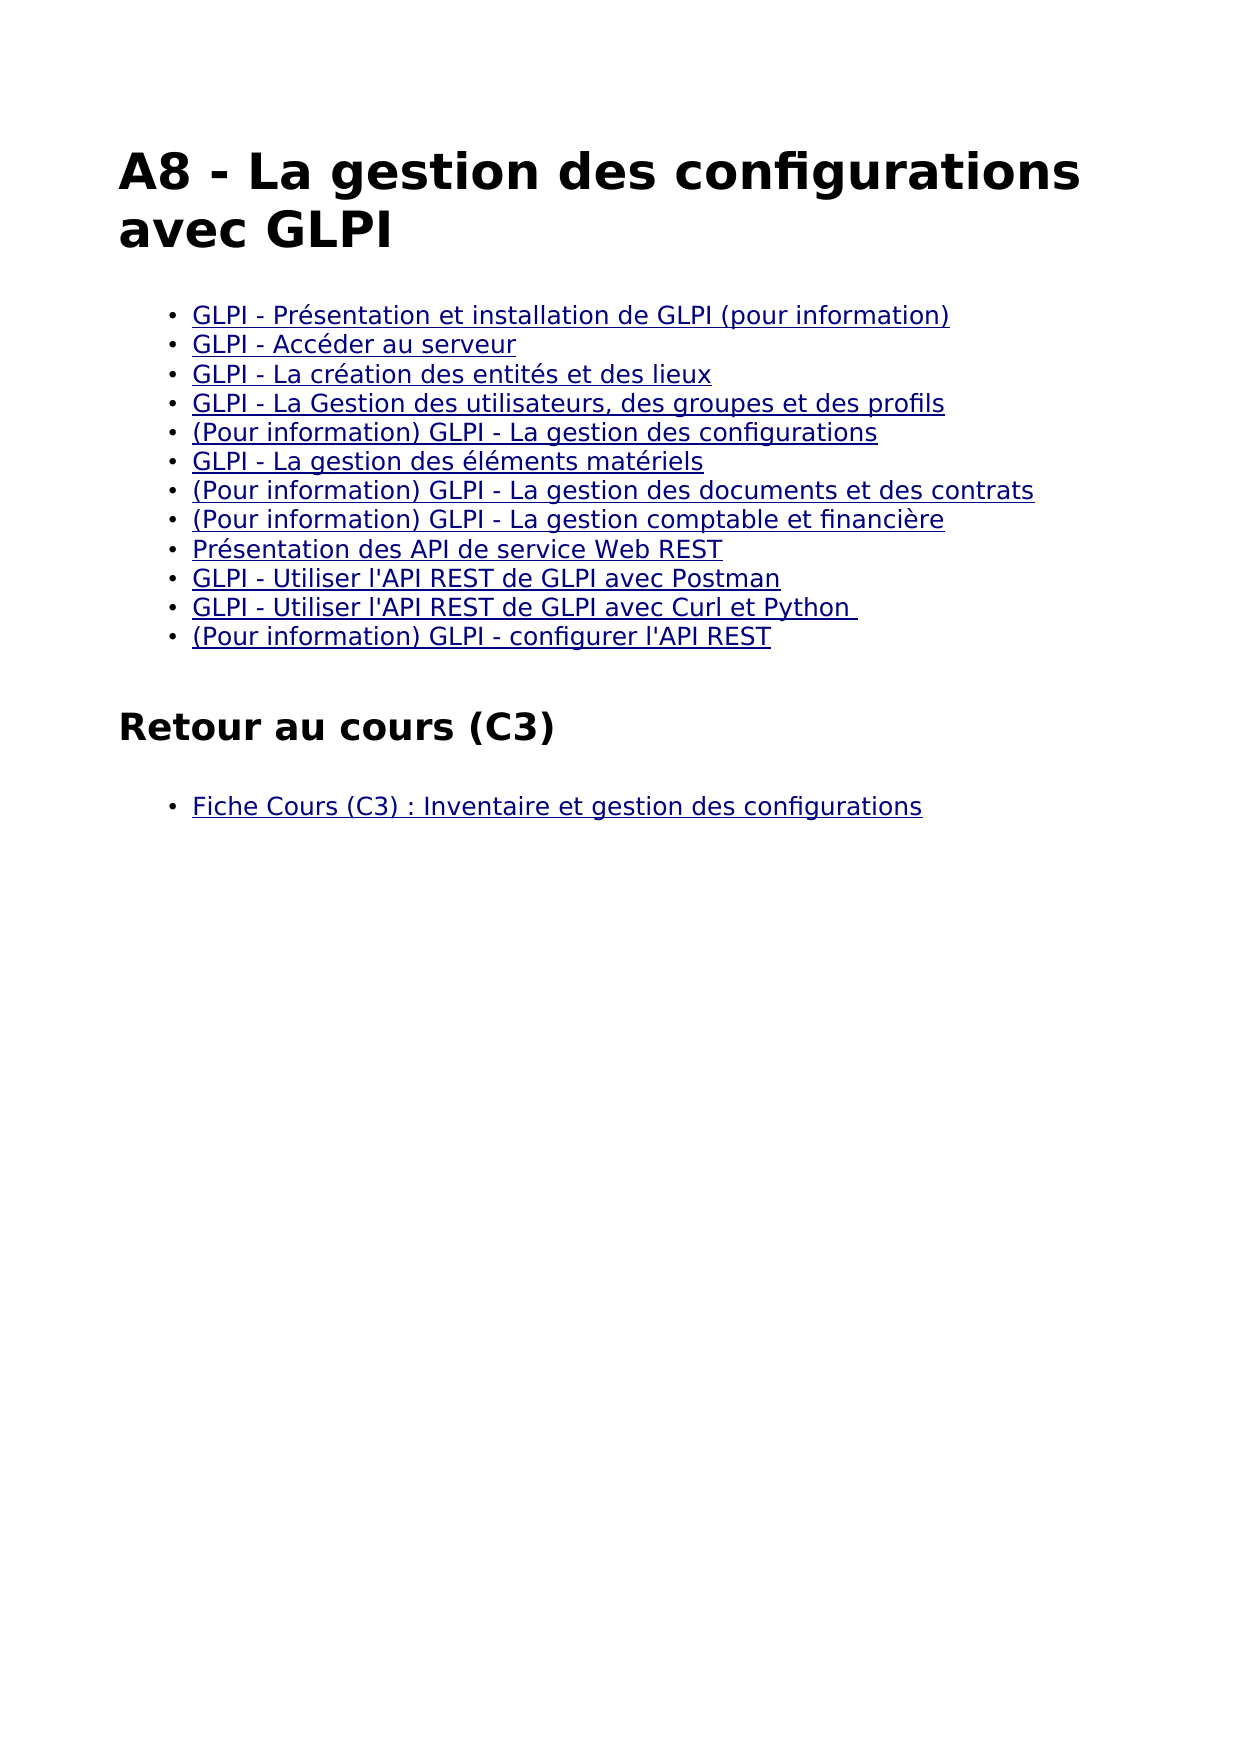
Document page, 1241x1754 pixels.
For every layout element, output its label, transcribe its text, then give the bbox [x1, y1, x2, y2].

list GLPI - La création des entités et des lieux [177, 360, 1122, 389]
subtitle A8 - La gestion des configurations avec GLPI [118, 143, 1122, 259]
list (Pour information) GLPI - La gestion comptable et financière [177, 506, 1122, 535]
list GLPI - Accéder au serveur [177, 331, 1122, 360]
subtitle Retour au cours (C3) [118, 706, 1122, 750]
list GLPI - Utiliser l'API REST de GLPI avec Curl et Python [177, 593, 1122, 622]
list (Pour information) GLPI - La gestion des configurations [177, 418, 1122, 447]
list GLPI - Présentation et installation de GLPI (pour information) [177, 302, 1122, 331]
list Présentation des API de service Web REST [177, 535, 1122, 564]
list GLPI - La Gestion des utilisateurs, des groupes et des profils [177, 389, 1122, 418]
list GLPI - La gestion des éléments matériels [177, 447, 1122, 477]
list (Pour information) GLPI - configurer l'API REST [177, 622, 1122, 652]
list GLPI - Utiliser l'API REST de GLPI avec Postman [177, 564, 1122, 593]
list (Pour information) GLPI - La gestion des documents et des contrats [177, 477, 1122, 506]
list Fiche Cours (C3) : Inventaire et gestion des configurations [177, 792, 1122, 821]
